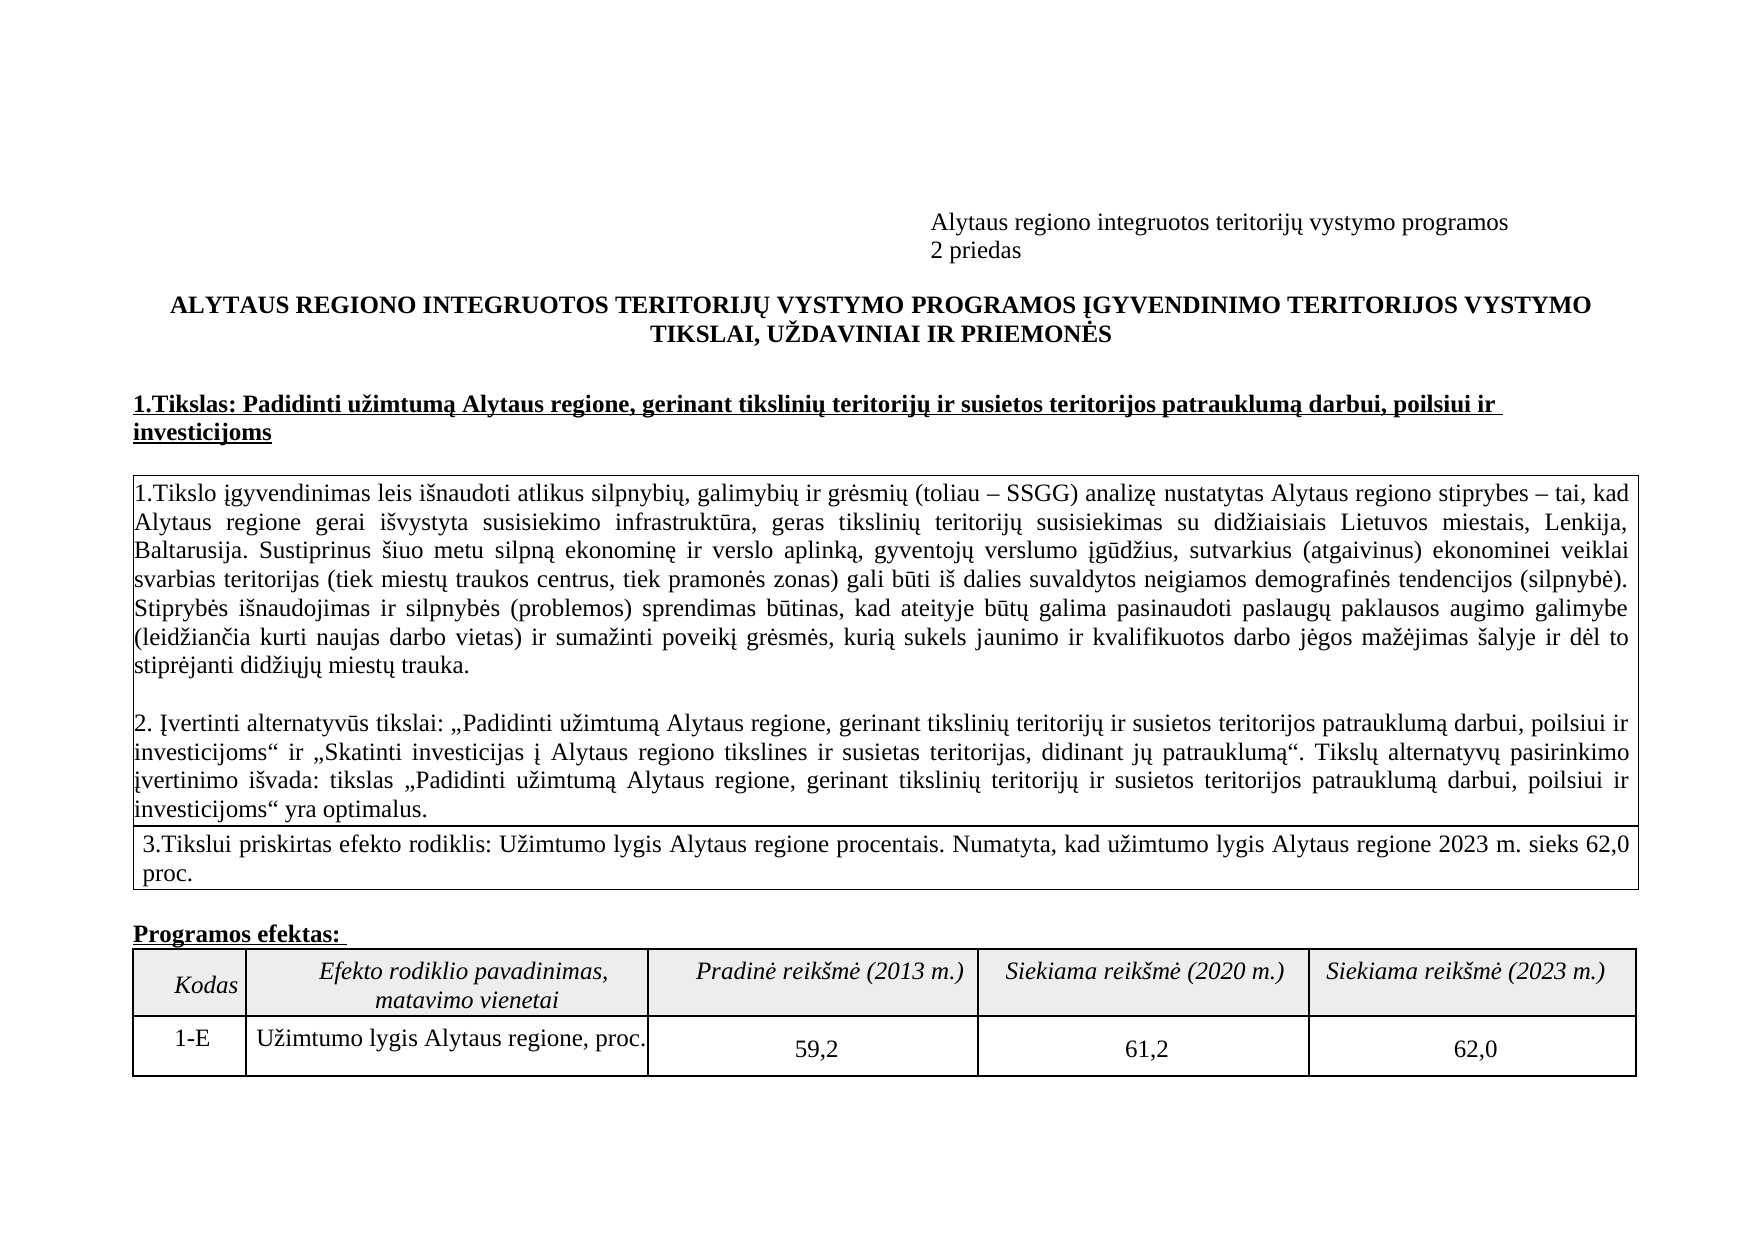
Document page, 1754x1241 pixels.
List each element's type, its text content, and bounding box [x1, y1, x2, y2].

text 3.Tikslui priskirtas efekto rodiklis: Užimtumo lygis Alytaus regione procentais. Numatyta, kad užimtumo lygis Alytaus regione 2023 m. sieks 62,0 proc. [134, 827, 1638, 889]
table_header Efekto rodiklio pavadinimas, matavimo vienetai [247, 950, 647, 1015]
table_cell 62,0 [1310, 1017, 1635, 1075]
text TIKSLAI, UŽDAVINIAI IR PRIEMONĖS [133, 319, 1635, 348]
table_cell 1-E [134, 1017, 245, 1075]
text ALYTAUS REGIONO INTEGRUOTOS TERITORIJŲ VYSTYMO PROGRAMOS ĮGYVENDINIMO TERITORIJOS VYSTYMO [133, 291, 1635, 319]
table_header Kodas [134, 950, 245, 1015]
table_cell 59,2 [649, 1017, 977, 1075]
text 1.Tikslas: Padidinti užimtumą Alytaus regione, gerinant tikslinių teritorijų ir susietos teritorijos patrauklumą darbui, poilsiui ir investicijoms [133, 389, 1636, 446]
table_header Pradinė reikšmė (2013 m.) [649, 950, 977, 1015]
text 2. Įvertinti alternatyvūs tikslai: „Padidinti užimtumą Alytaus regione, gerinant tikslinių teritorijų ir susietos teritorijos patrauklumą darbui, poilsiui ir investicijoms“ ir „Skatinti investicijas į Alytaus regiono tikslines ir susietas teritorijas, didinant jų patrauklumą“. Tikslų alternatyvų pasirinkimo įvertinimo išvada: tikslas „Padidinti užimtumą Alytaus regione, gerinant tikslinių teritorijų ir susietos teritorijos patrauklumą darbui, poilsiui ir investicijoms“ yra optimalus. [134, 705, 1638, 825]
text 1.Tikslo įgyvendinimas leis išnaudoti atlikus silpnybių, galimybių ir grėsmių (toliau – SSGG) analizę nustatytas Alytaus regiono stiprybes – tai, kad Alytaus regione gerai išvystyta susisiekimo infrastruktūra, geras tikslinių teritorijų susisiekimas su didžiaisiais Lietuvos miestais, Lenkija, Baltarusija. Sustiprinus šiuo metu silpną ekonominę ir verslo aplinką, gyventojų verslumo įgūdžius, sutvarkius (atgaivinus) ekonominei veiklai svarbias teritorijas (tiek miestų traukos centrus, tiek pramonės zonas) gali būti iš dalies suvaldytos neigiamos demografinės tendencijos (silpnybė). Stiprybės išnaudojimas ir silpnybės (problemos) sprendimas būtinas, kad ateityje būtų galima pasinaudoti paslaugų paklausos augimo galimybe (leidžiančia kurti naujas darbo vietas) ir sumažinti poveikį grėsmės, kurią sukels jaunimo ir kvalifikuotos darbo jėgos mažėjimas šalyje ir dėl to stiprėjanti didžiųjų miestų trauka. [134, 476, 1638, 679]
text Alytaus regiono integruotos teritorijų vystymo programos [930, 207, 1636, 235]
table_header Siekiama reikšmė (2023 m.) [1310, 950, 1635, 1015]
text 2 priedas [930, 235, 1636, 264]
table_header Siekiama reikšmė (2020 m.) [979, 950, 1308, 1015]
text Programos efektas: [133, 919, 1683, 947]
table_cell 61,2 [979, 1017, 1308, 1075]
table_cell Užimtumo lygis Alytaus regione, proc. [247, 1017, 647, 1075]
